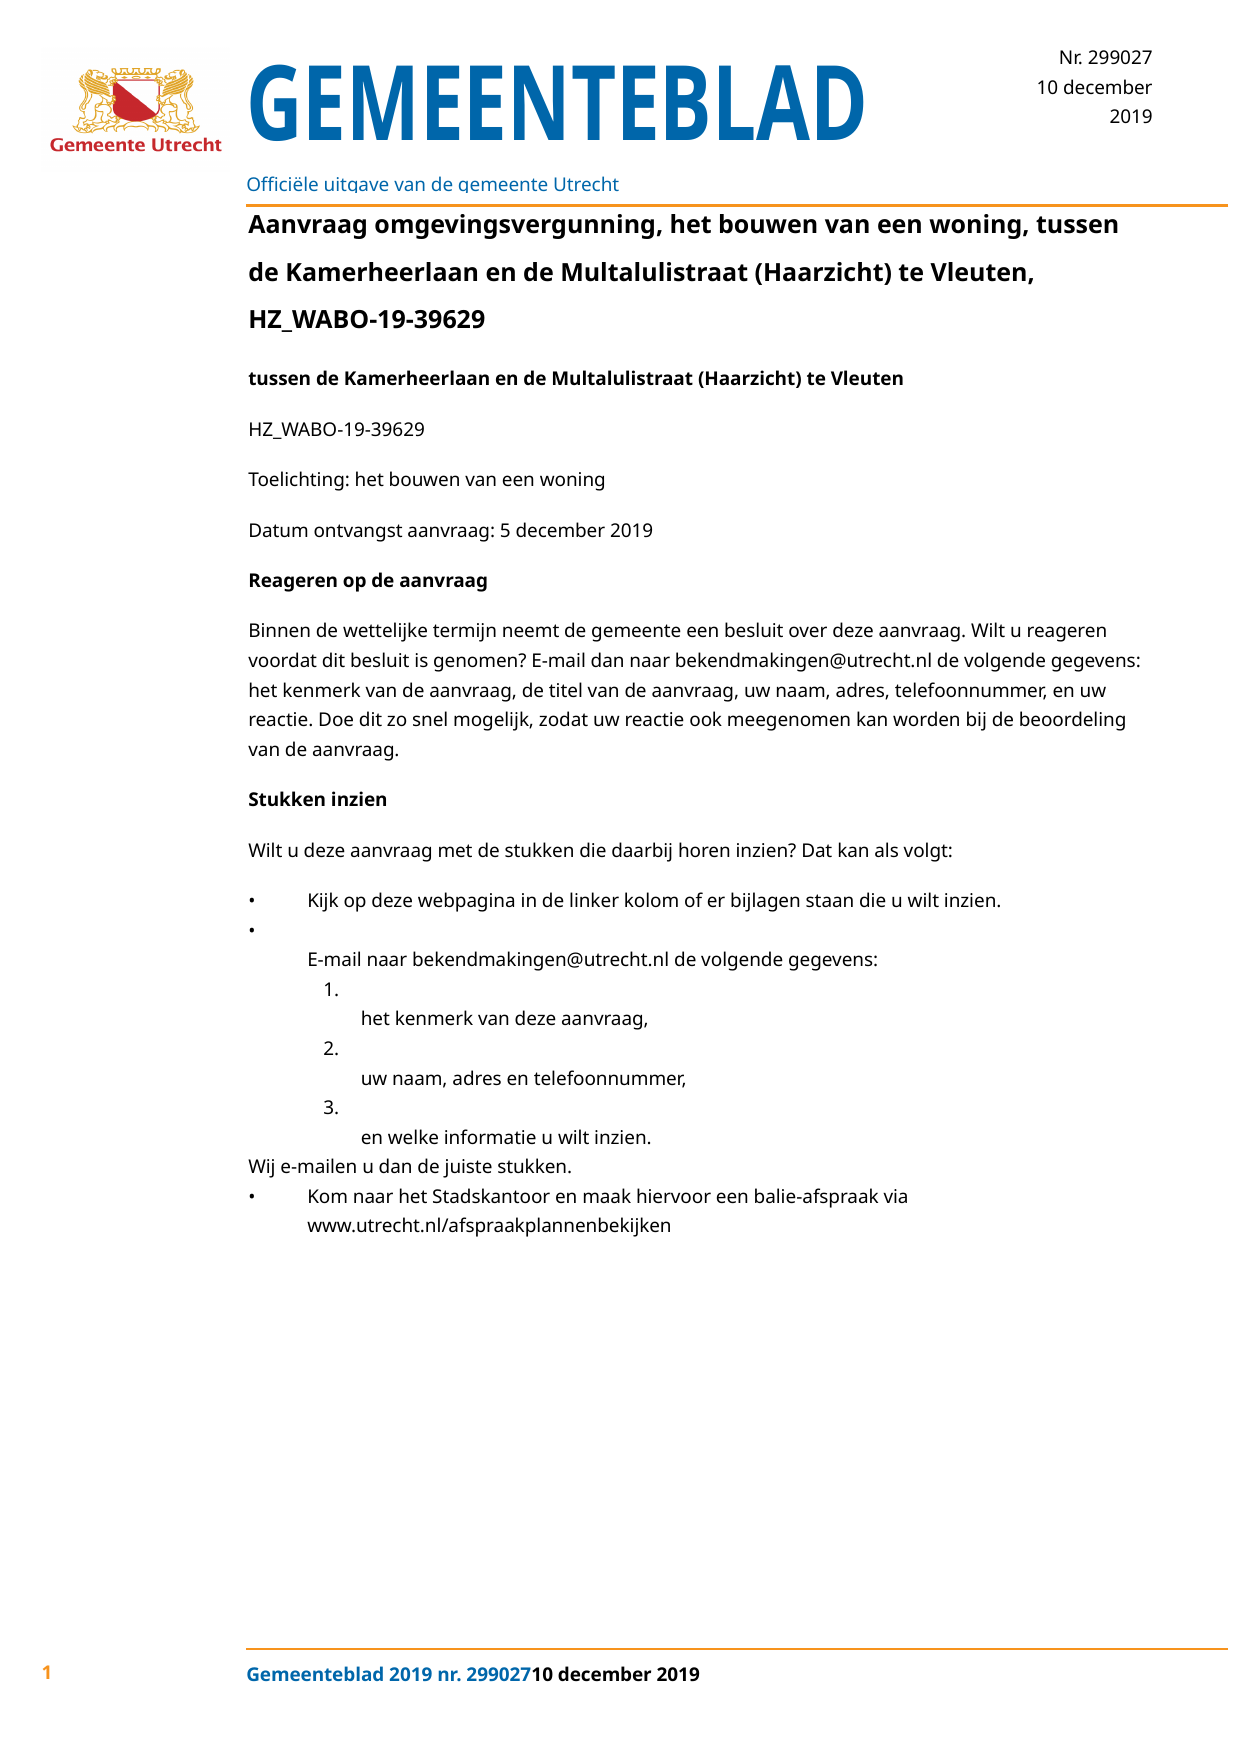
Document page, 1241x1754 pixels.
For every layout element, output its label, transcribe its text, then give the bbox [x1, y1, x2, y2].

list Kom naar het Stadskantoor en maak hiervoor een balie-afspraak via www.utrecht.nl/afspraakplannenbekijken [248, 1183, 1152, 1238]
list E-mail naar bekendmakingen@utrecht.nl de volgende gegevens: [248, 946, 1152, 972]
text Toelichting: het bouwen van een woning [248, 466, 1152, 492]
text tussen de Kamerheerlaan en de Multalulistraat (Haarzicht) te Vleuten [248, 366, 1152, 391]
text Binnen de wettelijke termijn neemt de gemeente een besluit over deze aanvraag. Wilt u reageren voordat dit besluit is genomen? E-mail dan naar bekendmakingen@utrecht.nl de volgende gegevens: het kenmerk van de aanvraag, de titel van de aanvraag, uw naam, adres, telefoonnummer, en uw reactie. Doe dit zo snel mogelijk, zodat uw reactie ook meegenomen kan worden bij de beoordeling van de aanvraag. [248, 618, 1152, 762]
text HZ_WABO-19-39629 [248, 416, 1152, 442]
list en welke informatie u wilt inzien. [323, 1124, 1152, 1149]
text Stukken inzien [248, 786, 1152, 812]
text Aanvraag omgevingsvergunning, het bouwen van een woning, tussen de Kamerheerlaan en de Multalulistraat (Haarzicht) te Vleuten, HZ_WABO-19-39629 [248, 207, 1152, 336]
list het kenmerk van deze aanvraag, [323, 1006, 1152, 1031]
list uw naam, adres en telefoonnummer, [323, 1065, 1152, 1090]
text Reageren op de aanvraag [248, 567, 1152, 593]
list Kijk op deze webpagina in de linker kolom of er bijlagen staan die u wilt inzien. [248, 887, 1152, 913]
text Datum ontvangst aanvraag: 5 december 2019 [248, 517, 1152, 542]
text Wilt u deze aanvraag met de stukken die daarbij horen inzien? Dat kan als volgt: [248, 837, 1152, 862]
picture [41, 47, 231, 172]
text Wij e-mailen u dan de juiste stukken. [248, 1153, 1152, 1179]
